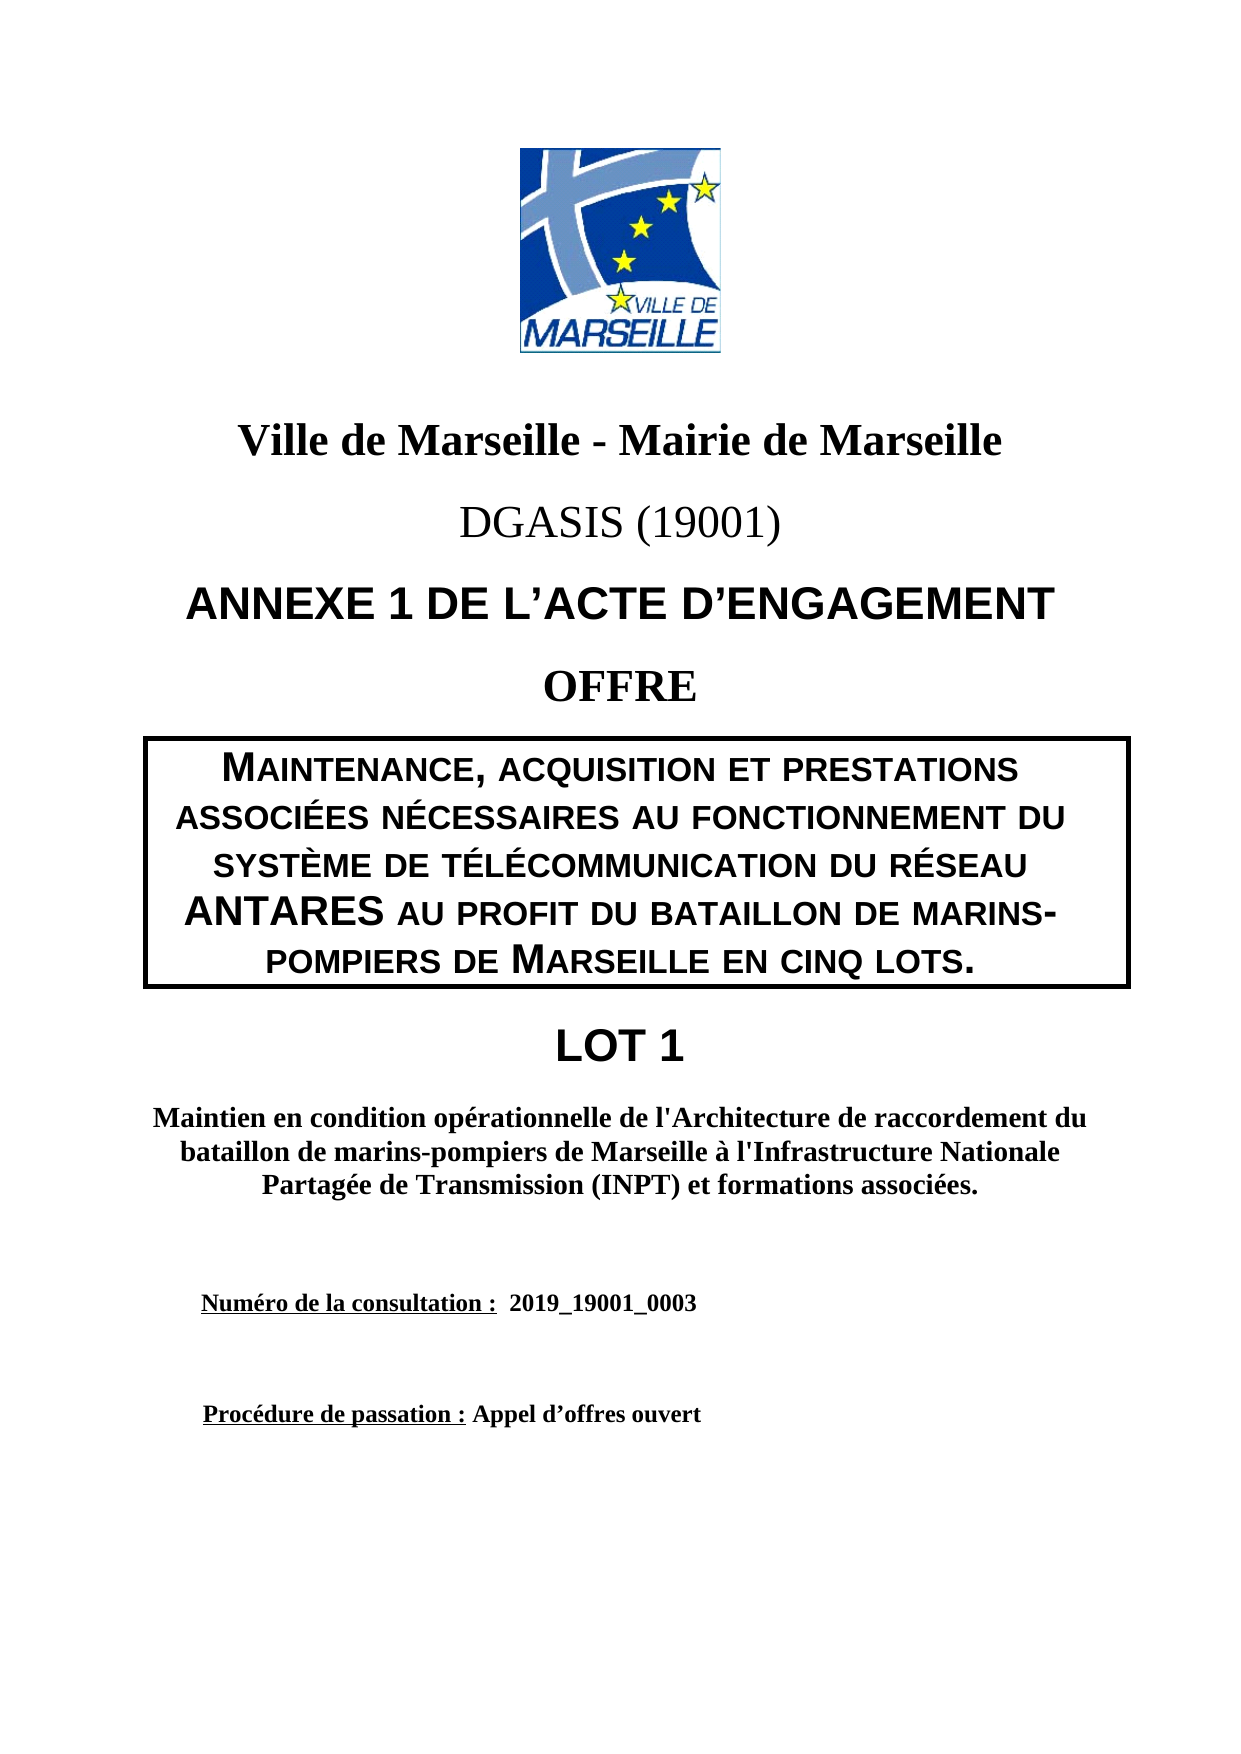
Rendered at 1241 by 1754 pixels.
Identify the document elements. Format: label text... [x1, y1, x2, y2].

text Maintenance, acquisition et prestations associées nécessaires au fonctionnement du système de télécommunication du réseau ANTARES au profit du bataillon de marins-pompiers de Marseille en cinq lots. [148, 741, 1126, 984]
text LOT 1 [148, 1018, 1092, 1071]
text DGASIS (19001) [148, 494, 1092, 547]
text OFFRE [148, 658, 1092, 711]
text ANNEXE 1 DE L’ACTE D’ENGAGEMENT [148, 576, 1092, 629]
text Numéro de la consultation : 2019_19001_0003 [201, 1288, 1092, 1317]
text Procédure de passation : Appel d’offres ouvert [203, 1399, 1092, 1428]
text Maintien en condition opérationnelle de l'Architecture de raccordement du bataillon de marins-pompiers de Marseille à l'Infrastructure Nationale Partagée de Transmission (INPT) et formations associées. [148, 1100, 1092, 1201]
text Ville de Marseille - Mairie de Marseille [148, 413, 1092, 465]
